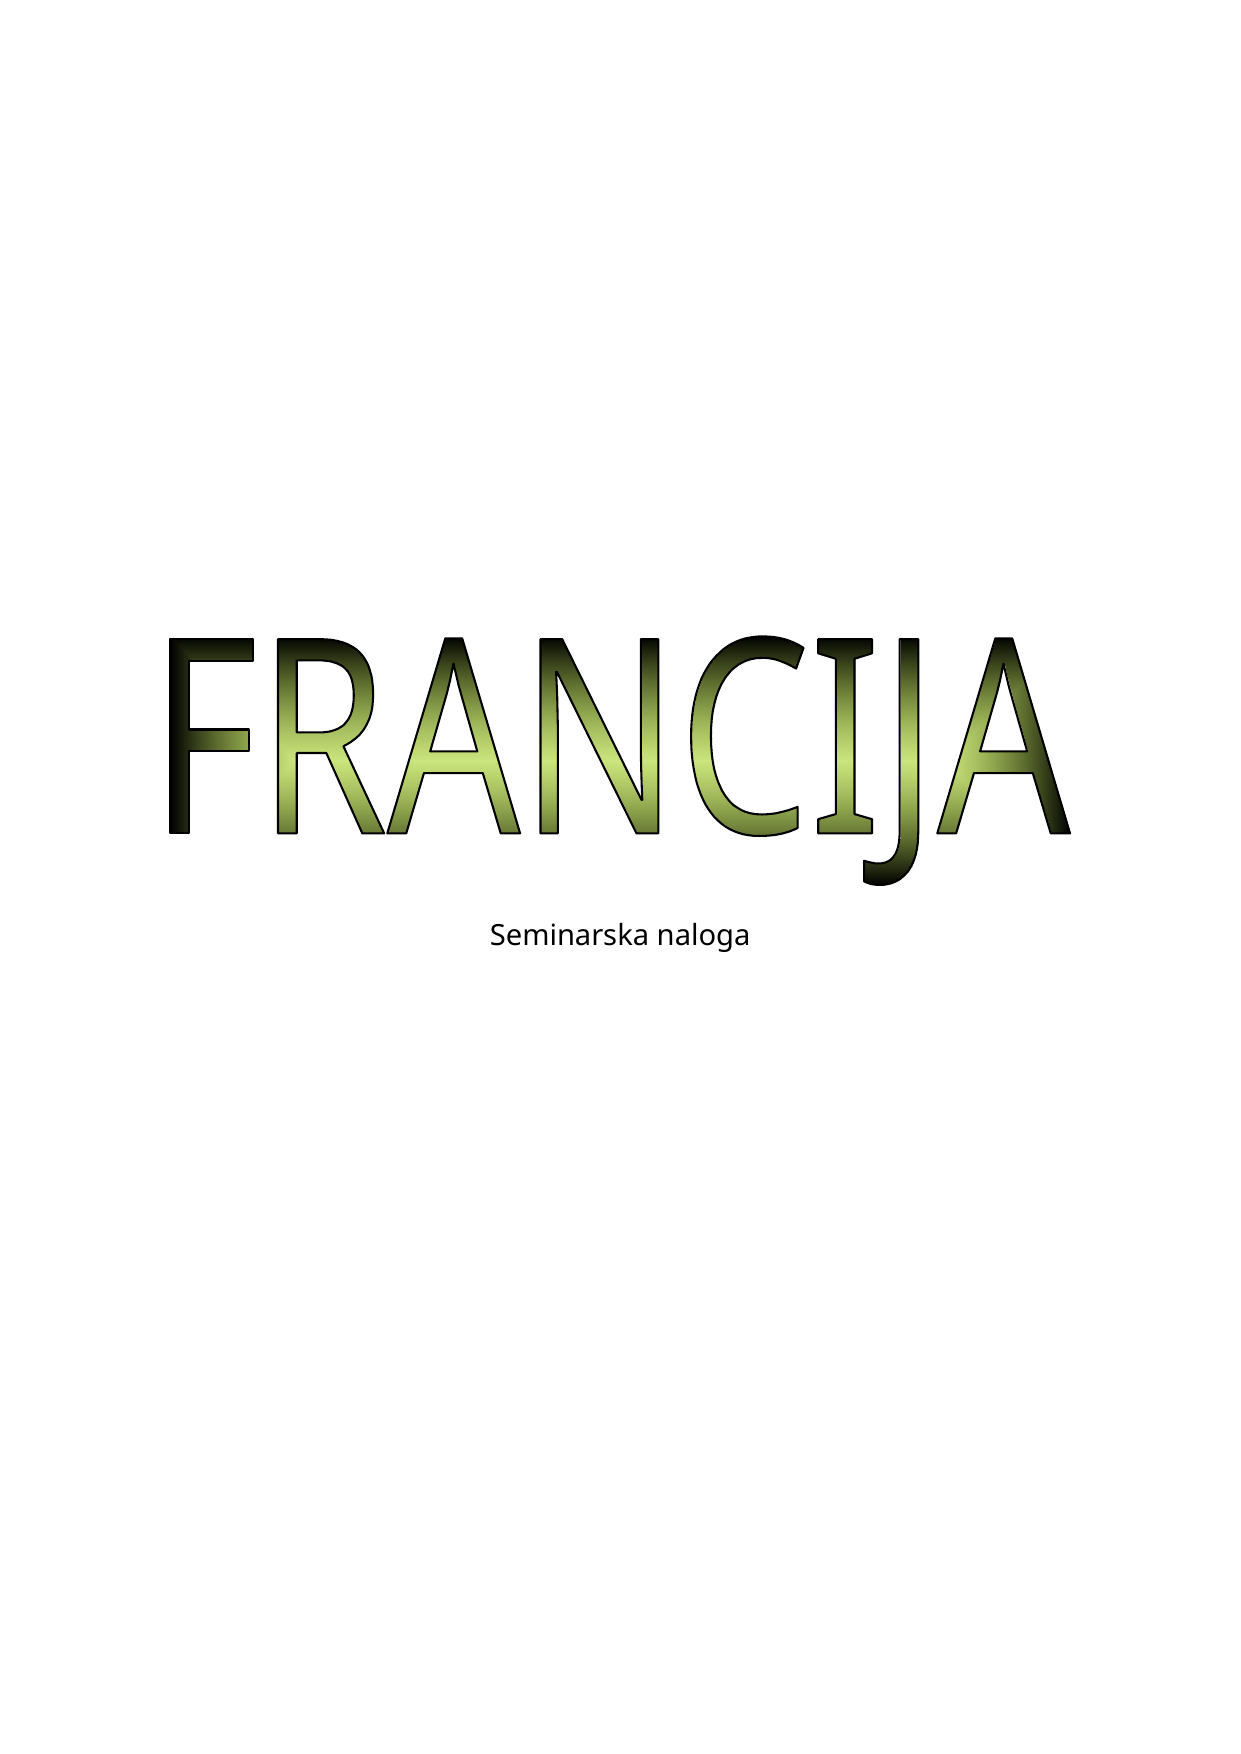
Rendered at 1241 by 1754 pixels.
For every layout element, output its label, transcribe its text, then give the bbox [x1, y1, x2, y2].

text Seminarska naloga [148, 914, 1092, 953]
